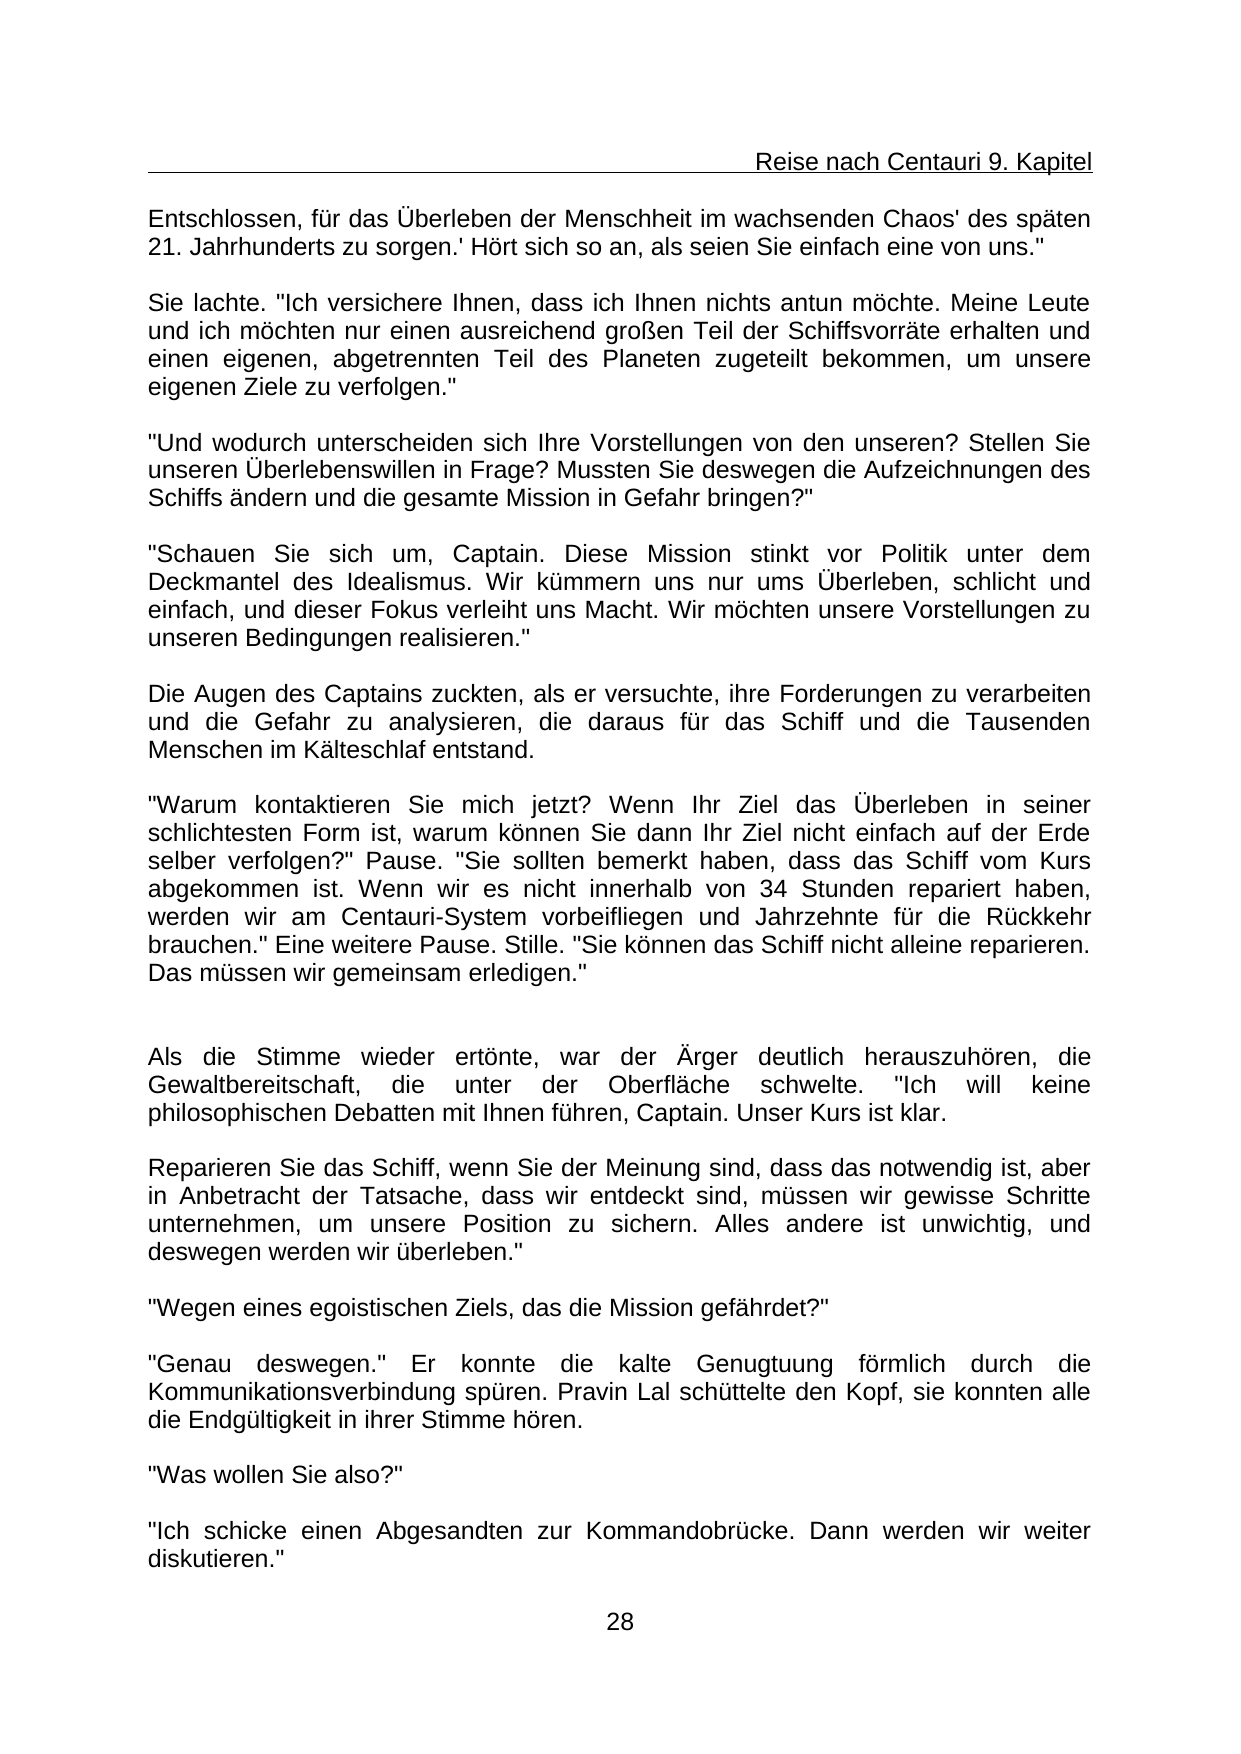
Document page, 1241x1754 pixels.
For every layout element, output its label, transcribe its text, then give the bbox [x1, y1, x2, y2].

text "Genau deswegen." Er konnte die kalte Genugtuung förmlich durch die Kommunikationsverbindung spüren. Pravin Lal schüttelte den Kopf, sie konnten alle die Endgültigkeit in ihrer Stimme hören. [148, 1349, 1092, 1433]
text "Und wodurch unterscheiden sich Ihre Vorstellungen von den unseren? Stellen Sie unseren Überlebenswillen in Frage? Mussten Sie deswegen die Aufzeichnungen des Schiffs ändern und die gesamte Mission in Gefahr bringen?" [148, 428, 1092, 512]
text "Warum kontaktieren Sie mich jetzt? Wenn Ihr Ziel das Überleben in seiner schlichtesten Form ist, warum können Sie dann Ihr Ziel nicht einfach auf der Erde selber verfolgen?" Pause. "Sie sollten bemerkt haben, dass das Schiff vom Kurs abgekommen ist. Wenn wir es nicht innerhalb von 34 Stunden repariert haben, werden wir am Centauri-System vorbeifliegen und Jahrzehnte für die Rückkehr brauchen." Eine weitere Pause. Stille. "Sie können das Schiff nicht alleine reparieren. Das müssen wir gemeinsam erledigen." [148, 791, 1092, 987]
text Als die Stimme wieder ertönte, war der Ärger deutlich herauszuhören, die Gewaltbereitschaft, die unter der Oberfläche schwelte. "Ich will keine philosophischen Debatten mit Ihnen führen, Captain. Unser Kurs ist klar. [148, 1042, 1092, 1126]
text "Was wollen Sie also?" [148, 1461, 1092, 1489]
text "Schauen Sie sich um, Captain. Diese Mission stinkt vor Politik unter dem Deckmantel des Idealismus. Wir kümmern uns nur ums Überleben, schlicht und einfach, und dieser Fokus verleiht uns Macht. Wir möchten unsere Vorstellungen zu unseren Bedingungen realisieren." [148, 540, 1092, 652]
text "Wegen eines egoistischen Ziels, das die Mission gefährdet?" [148, 1294, 1092, 1322]
text Reparieren Sie das Schiff, wenn Sie der Meinung sind, dass das notwendig ist, aber in Anbetracht der Tatsache, dass wir entdeckt sind, müssen wir gewisse Schritte unternehmen, um unsere Position zu sichern. Alles andere ist unwichtig, und deswegen werden wir überleben." [148, 1154, 1092, 1266]
text Die Augen des Captains zuckten, als er versuchte, ihre Forderungen zu verarbeiten und die Gefahr zu analysieren, die daraus für das Schiff und die Tausenden Menschen im Kälteschlaf entstand. [148, 679, 1092, 763]
text Entschlossen, für das Überleben der Menschheit im wachsenden Chaos' des späten 21. Jahrhunderts zu sorgen.' Hört sich so an, als seien Sie einfach eine von uns." [148, 205, 1092, 261]
text "Ich schicke einen Abgesandten zur Kommandobrücke. Dann werden wir weiter diskutieren." [148, 1517, 1092, 1573]
text Sie lachte. "Ich versichere Ihnen, dass ich Ihnen nichts antun möchte. Meine Leute und ich möchten nur einen ausreichend großen Teil der Schiffsvorräte erhalten und einen eigenen, abgetrennten Teil des Planeten zugeteilt bekommen, um unsere eigenen Ziele zu verfolgen." [148, 289, 1092, 400]
